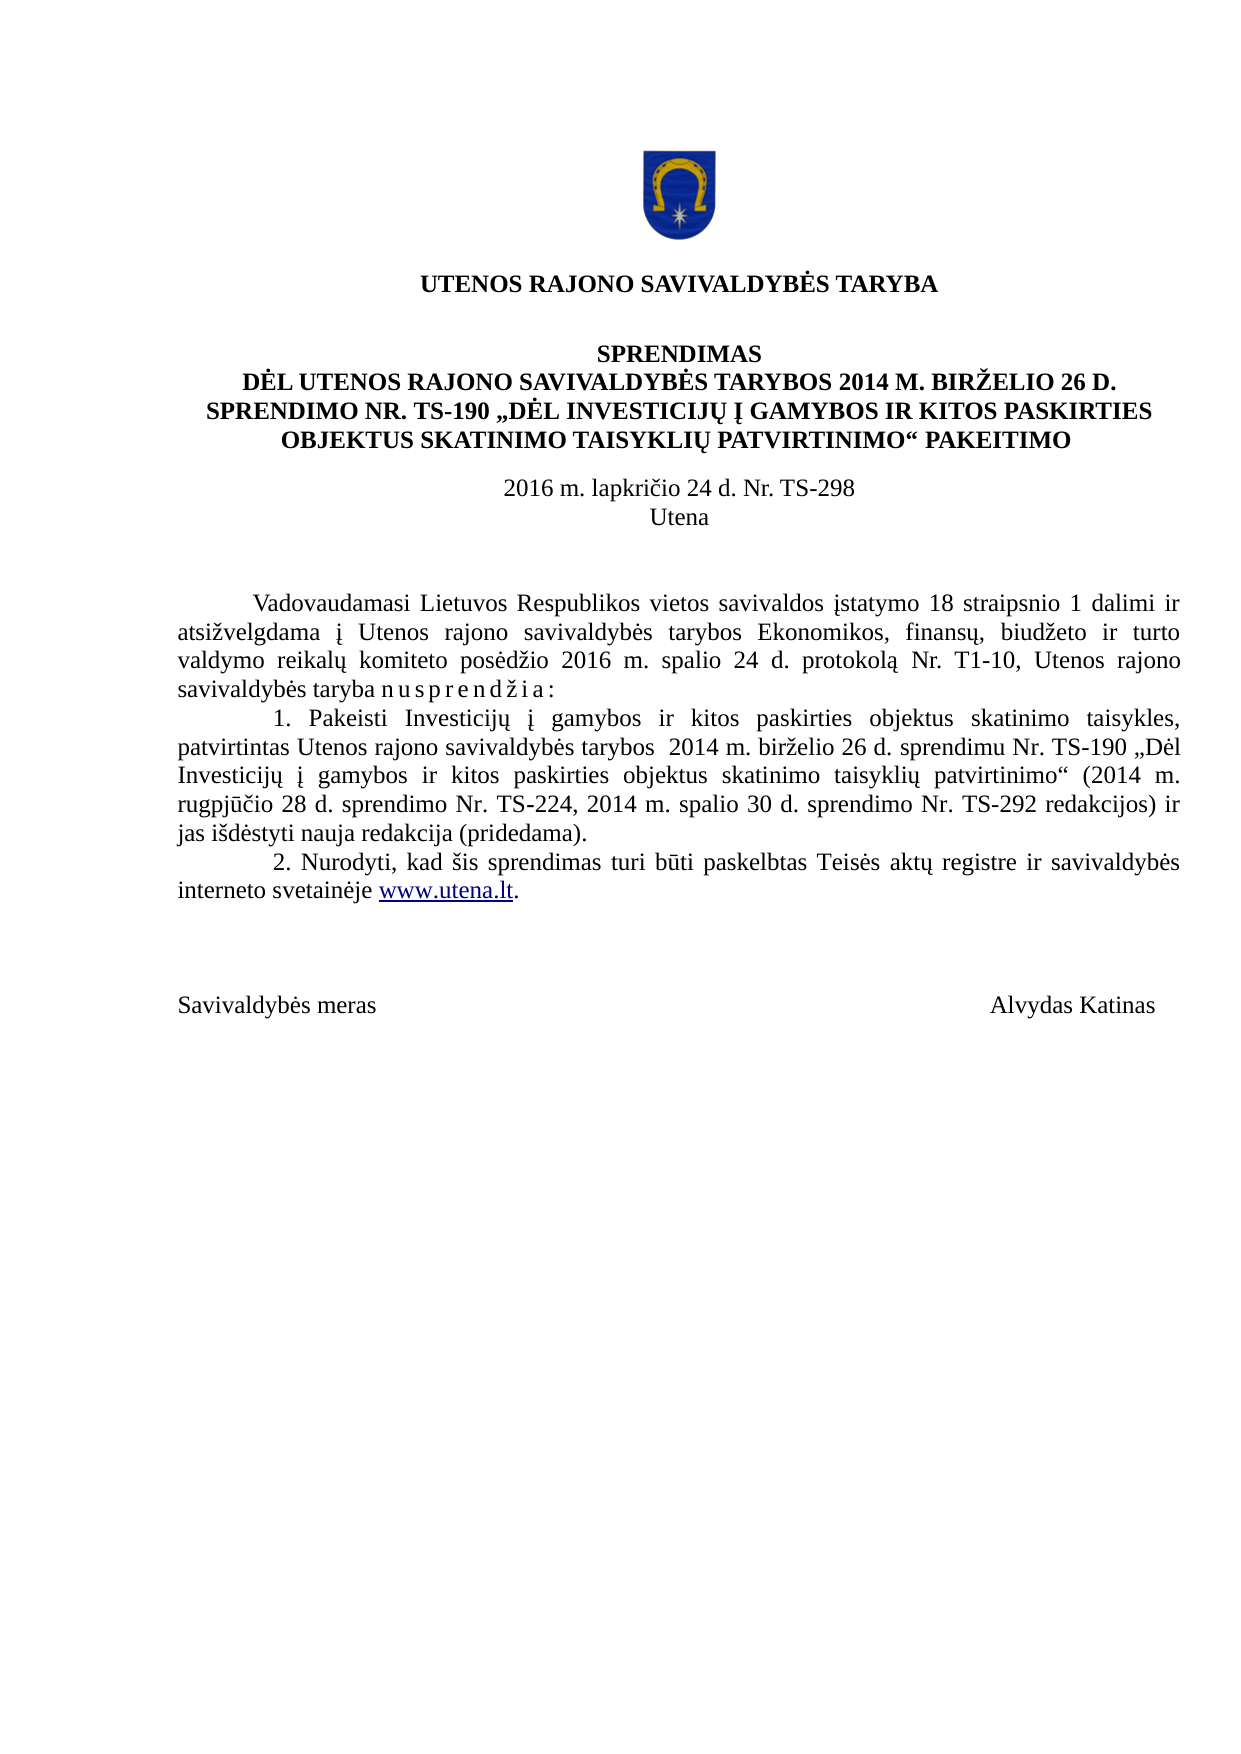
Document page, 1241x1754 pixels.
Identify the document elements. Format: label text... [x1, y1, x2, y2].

text 1. Pakeisti Investicijų į gamybos ir kitos paskirties objektus skatinimo taisykles, patvirtintas Utenos rajono savivaldybės tarybos 2014 m. birželio 26 d. sprendimu Nr. TS-190 „Dėl Investicijų į gamybos ir kitos paskirties objektus skatinimo taisyklių patvirtinimo“ (2014 m. rugpjūčio 28 d. sprendimo Nr. TS-224, 2014 m. spalio 30 d. sprendimo Nr. TS-292 redakcijos) ir jas išdėstyti nauja redakcija (pridedama). [177, 703, 1181, 847]
text UTENOS RAJONO SAVIVALDYBĖS TARYBA [177, 269, 1181, 298]
text Utena [177, 502, 1181, 530]
text 2. Nurodyti, kad šis sprendimas turi būti paskelbtas Teisės aktų registre ir savivaldybės interneto svetainėje www.utena.lt. [177, 847, 1181, 904]
text SPRENDIMAS [177, 339, 1181, 367]
text 2016 m. lapkričio 24 d. Nr. TS-298 [177, 473, 1181, 502]
text Vadovaudamasi Lietuvos Respublikos vietos savivaldos įstatymo 18 straipsnio 1 dalimi ir atsižvelgdama į Utenos rajono savivaldybės tarybos Ekonomikos, finansų, biudžeto ir turto valdymo reikalų komiteto posėdžio 2016 m. spalio 24 d. protokolą Nr. T1-10, Utenos rajono savivaldybės taryba nusprendžia: [177, 588, 1181, 703]
text Savivaldybės meras Alvydas Katinas [177, 990, 1181, 1019]
text DĖL UTENOS RAJONO SAVIVALDYBĖS TARYBOS 2014 M. BIRŽELIO 26 D. SPRENDIMO NR. TS-190 „DĖL INVESTICIJŲ Į GAMYBOS IR KITOS PASKIRTIES OBJEKTUS SKATINIMO TAISYKLIŲ PATVIRTINIMO“ PAKEITIMO [177, 367, 1181, 454]
